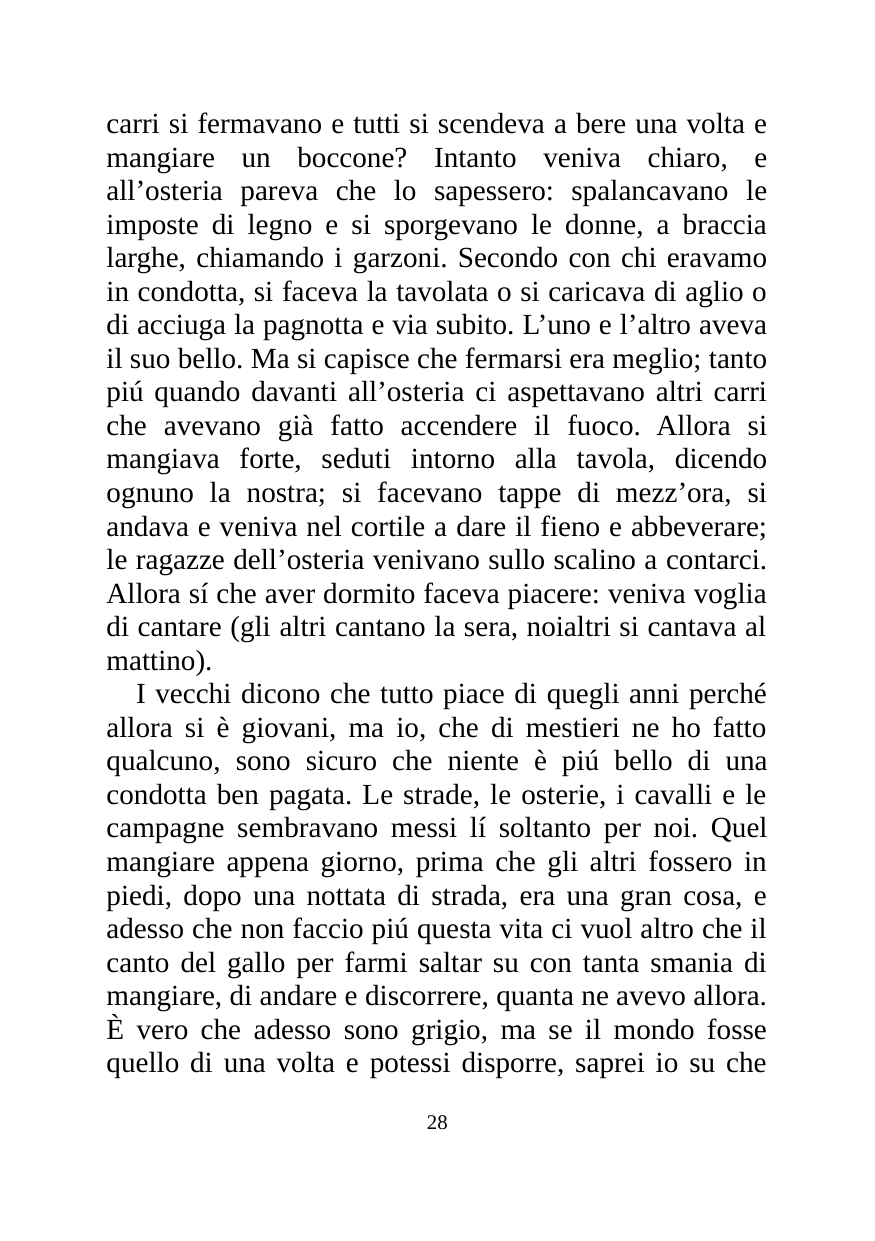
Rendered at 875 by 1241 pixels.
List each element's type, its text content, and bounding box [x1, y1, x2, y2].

text carri si fermavano e tutti si scendeva a bere una volta e mangiare un boccone? Intanto veniva chiaro, e all’osteria pareva che lo sapessero: spalancavano le imposte di legno e si sporgevano le donne, a braccia larghe, chiamando i garzoni. Secondo con chi eravamo in condotta, si faceva la tavolata o si caricava di aglio o di acciuga la pagnotta e via subito. L’uno e l’altro aveva il suo bello. Ma si capisce che fermarsi era meglio; tanto piú quando davanti all’osteria ci aspettavano altri carri che avevano già fatto accendere il fuoco. Allora si mangiava forte, seduti intorno alla tavola, dicendo ognuno la nostra; si facevano tappe di mezz’ora, si andava e veniva nel cortile a dare il fieno e abbeverare; le ragazze dell’osteria venivano sullo scalino a contarci. Allora sí che aver dormito faceva piacere: veniva voglia di cantare (gli altri cantano la sera, noialtri si cantava al mattino). [106, 106, 768, 676]
text I vecchi dicono che tutto piace di quegli anni perché allora si è giovani, ma io, che di mestieri ne ho fatto qualcuno, sono sicuro che niente è piú bello di una condotta ben pagata. Le strade, le osterie, i cavalli e le campagne sembravano messi lí soltanto per noi. Quel mangiare appena giorno, prima che gli altri fossero in piedi, dopo una nottata di strada, era una gran cosa, e adesso che non faccio piú questa vita ci vuol altro che il canto del gallo per farmi saltar su con tanta smania di mangiare, di andare e discorrere, quanta ne avevo allora. È vero che adesso sono grigio, ma se il mondo fosse quello di una volta e potessi disporre, saprei io su che [106, 676, 768, 1079]
